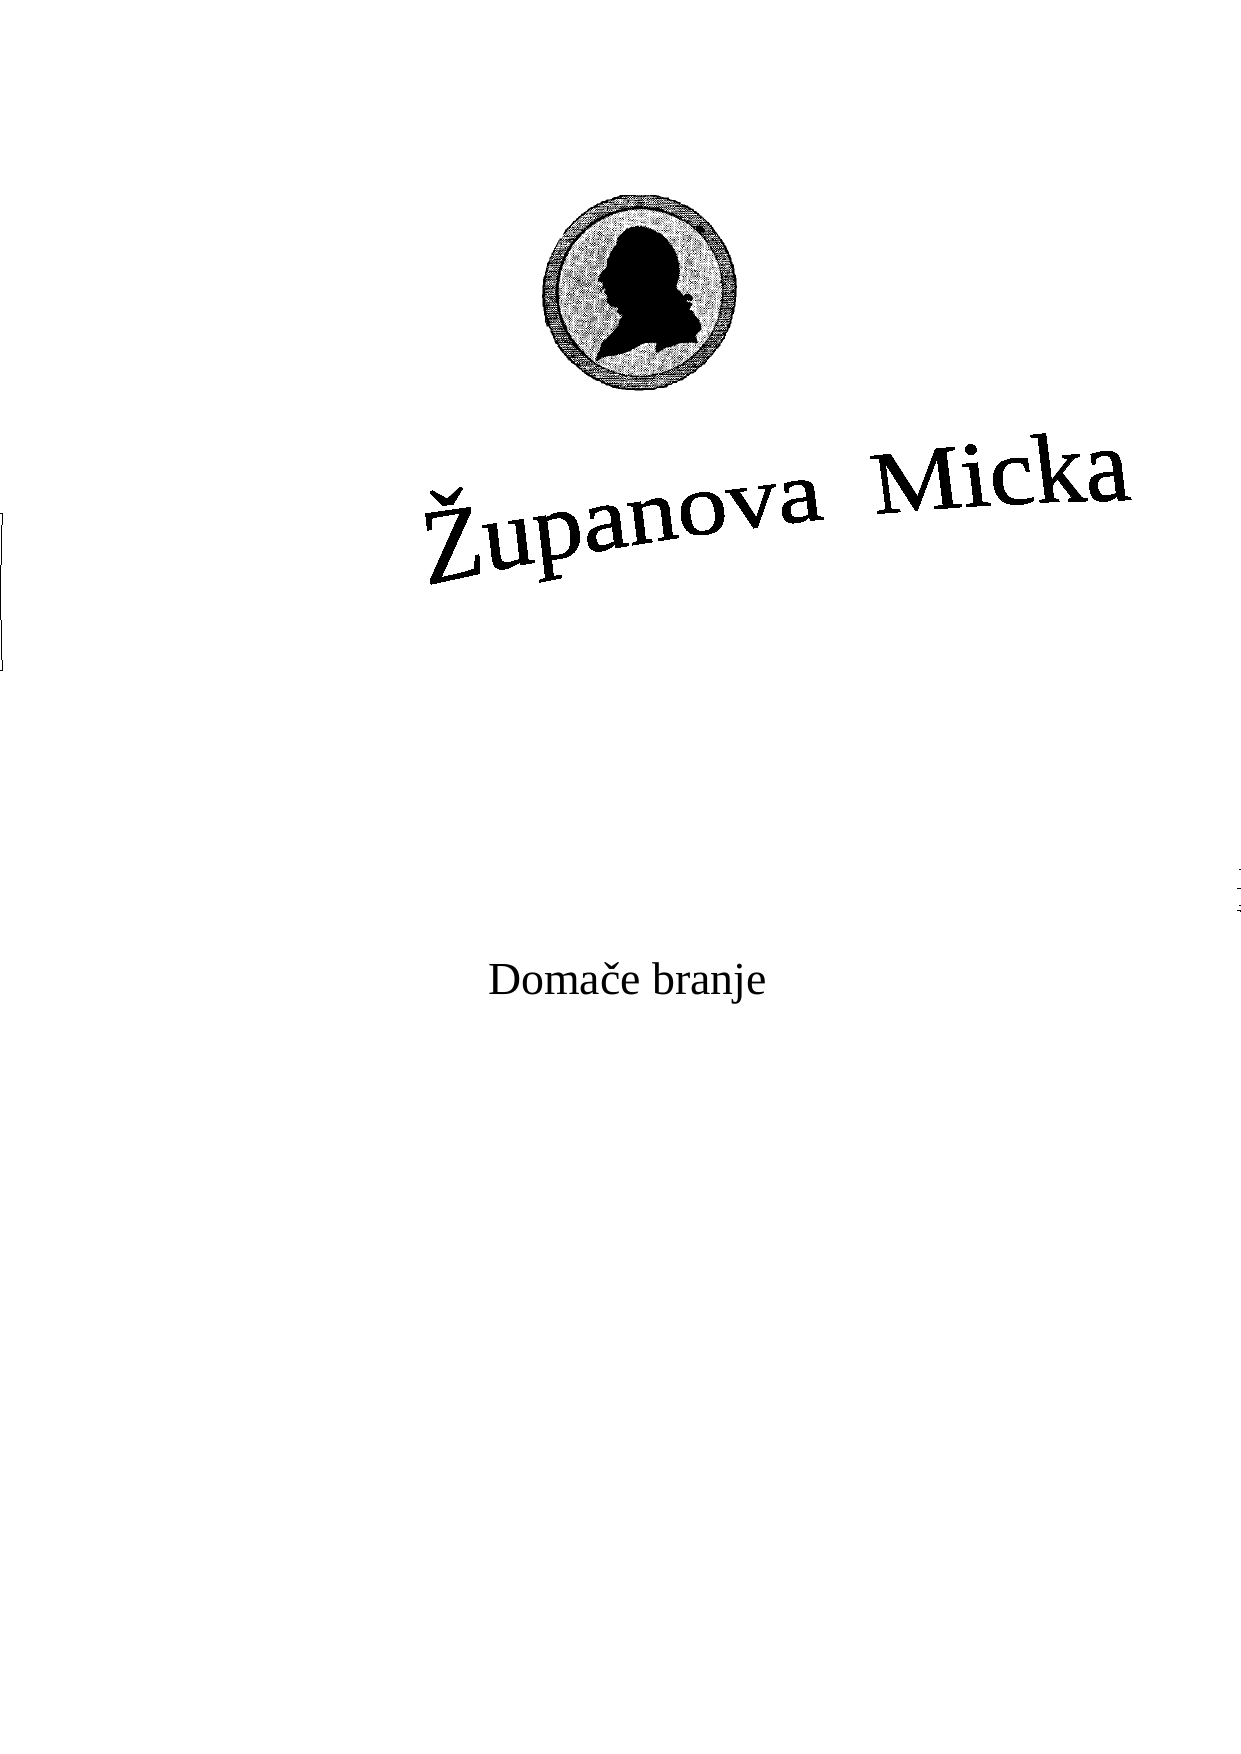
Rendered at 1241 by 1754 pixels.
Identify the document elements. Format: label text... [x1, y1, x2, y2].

text Domače branje [162, 951, 1092, 1004]
